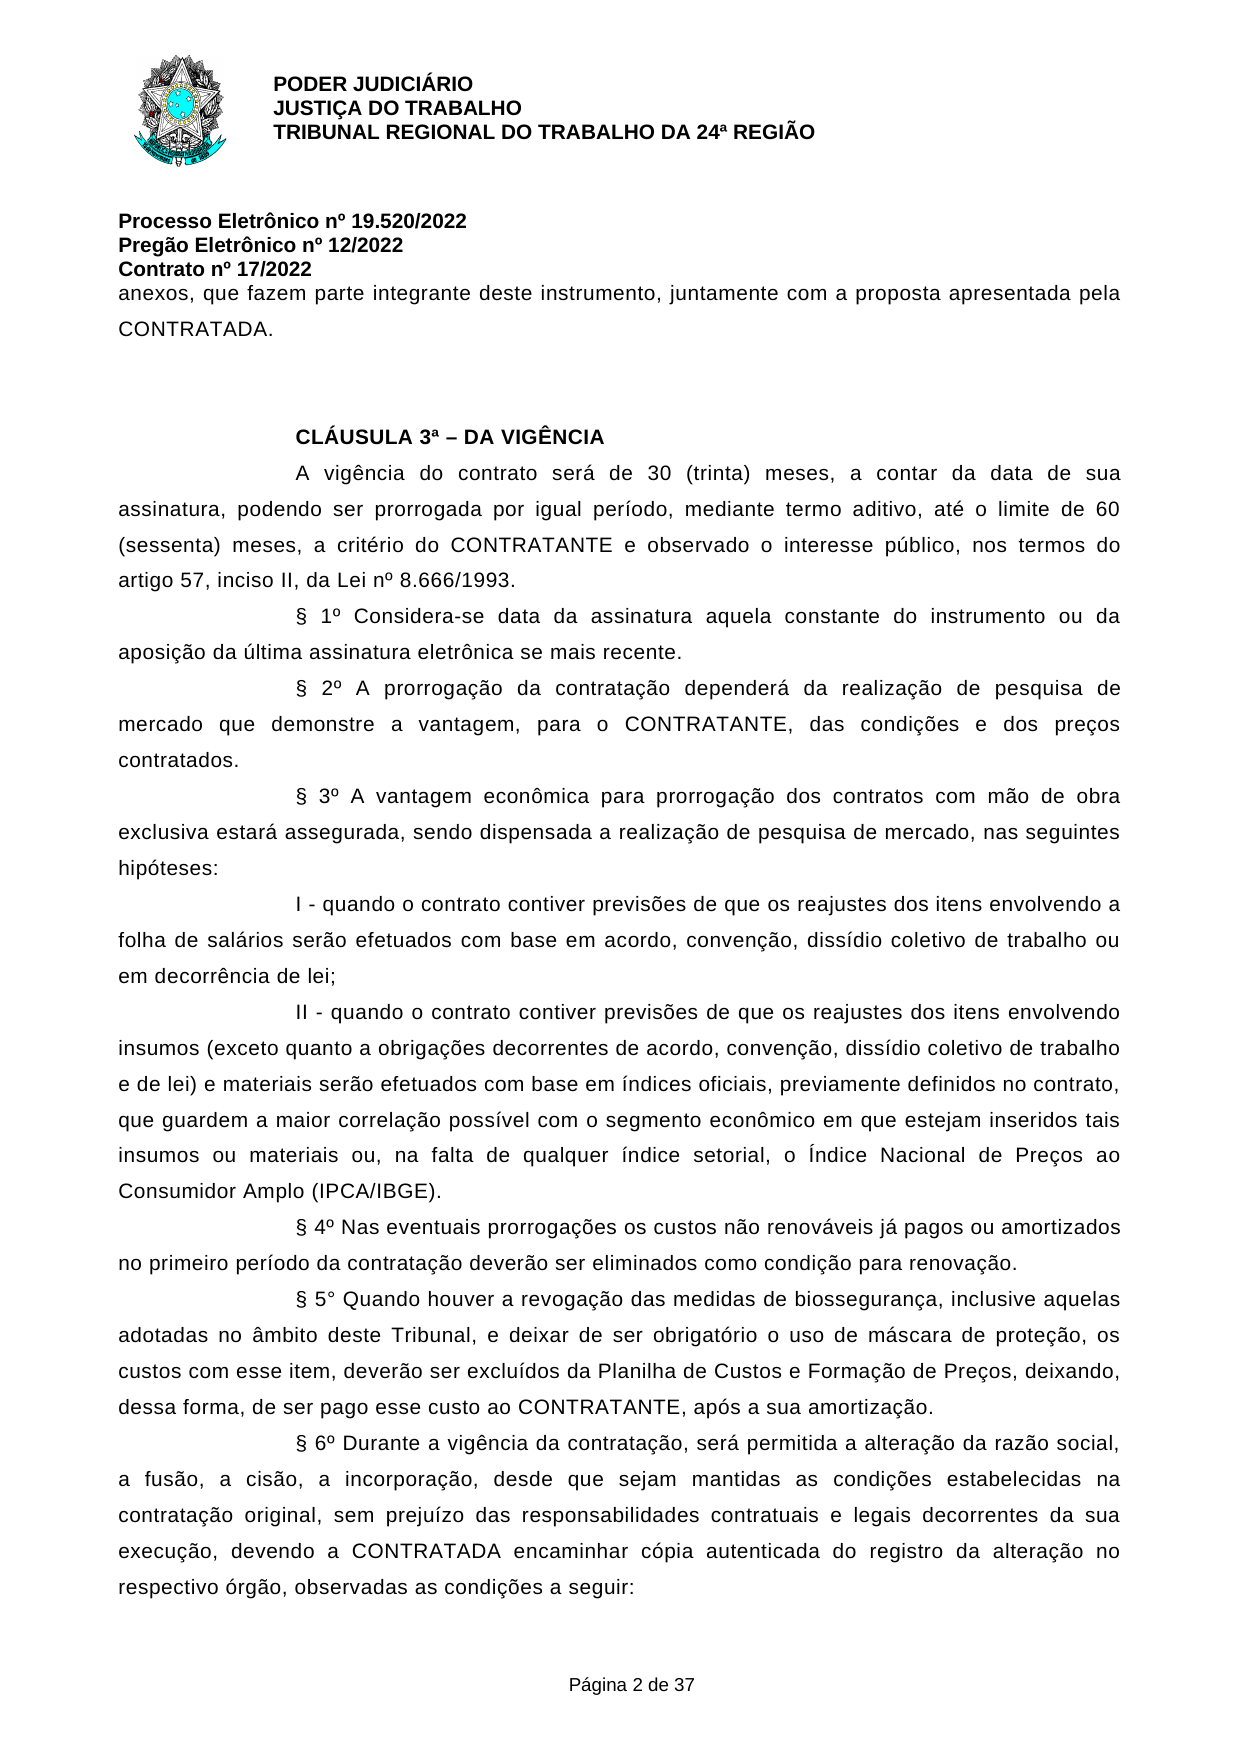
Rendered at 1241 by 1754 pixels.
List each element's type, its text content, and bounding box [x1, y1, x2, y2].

picture [133, 55, 228, 167]
text § 5° Quando houver a revogação das medidas de biossegurança, inclusive aquelas adotadas no âmbito deste Tribunal, e deixar de ser obrigatório o uso de máscara de proteção, os custos com esse item, deverão ser excluídos da Planilha de Custos e Formação de Preços, deixando, dessa forma, de ser pago esse custo ao CONTRATANTE, após a sua amortização. [118, 1287, 1122, 1419]
text § 1º Considera-se data da assinatura aquela constante do instrumento ou da aposição da última assinatura eletrônica se mais recente. [118, 604, 1122, 664]
text anexos, que fazem parte integrante deste instrumento, juntamente com a proposta apresentada pela CONTRATADA. [118, 281, 1122, 341]
text § 3º A vantagem econômica para prorrogação dos contratos com mão de obra exclusiva estará assegurada, sendo dispensada a realização de pesquisa de mercado, nas seguintes hipóteses: [118, 784, 1122, 880]
text § 2º A prorrogação da contratação dependerá da realização de pesquisa de mercado que demonstre a vantagem, para o CONTRATANTE, das condições e dos preços contratados. [118, 676, 1122, 772]
text I - quando o contrato contiver previsões de que os reajustes dos itens envolvendo a folha de salários serão efetuados com base em acordo, convenção, dissídio coletivo de trabalho ou em decorrência de lei; [118, 892, 1122, 988]
text II - quando o contrato contiver previsões de que os reajustes dos itens envolvendo insumos (exceto quanto a obrigações decorrentes de acordo, convenção, dissídio coletivo de trabalho e de lei) e materiais serão efetuados com base em índices oficiais, previamente definidos no contrato, que guardem a maior correlação possível com o segmento econômico em que estejam inseridos tais insumos ou materiais ou, na falta de qualquer índice setorial, o Índice Nacional de Preços ao Consumidor Amplo (IPCA/IBGE). [118, 999, 1122, 1203]
text § 4º Nas eventuais prorrogações os custos não renováveis já pagos ou amortizados no primeiro período da contratação deverão ser eliminados como condição para renovação. [118, 1215, 1122, 1275]
text A vigência do contrato será de 30 (trinta) meses, a contar da data de sua assinatura, podendo ser prorrogada por igual período, mediante termo aditivo, até o limite de 60 (sessenta) meses, a critério do CONTRATANTE e observado o interesse público, nos termos do artigo 57, inciso II, da Lei nº 8.666/1993. [118, 461, 1122, 592]
text CLÁUSULA 3ª – DA VIGÊNCIA [118, 424, 1119, 448]
text § 6º Durante a vigência da contratação, será permitida a alteração da razão social, a fusão, a cisão, a incorporação, desde que sejam mantidas as condições estabelecidas na contratação original, sem prejuízo das responsabilidades contratuais e legais decorrentes da sua execução, devendo a CONTRATADA encaminhar cópia autenticada do registro da alteração no respectivo órgão, observadas as condições a seguir: [118, 1431, 1122, 1598]
